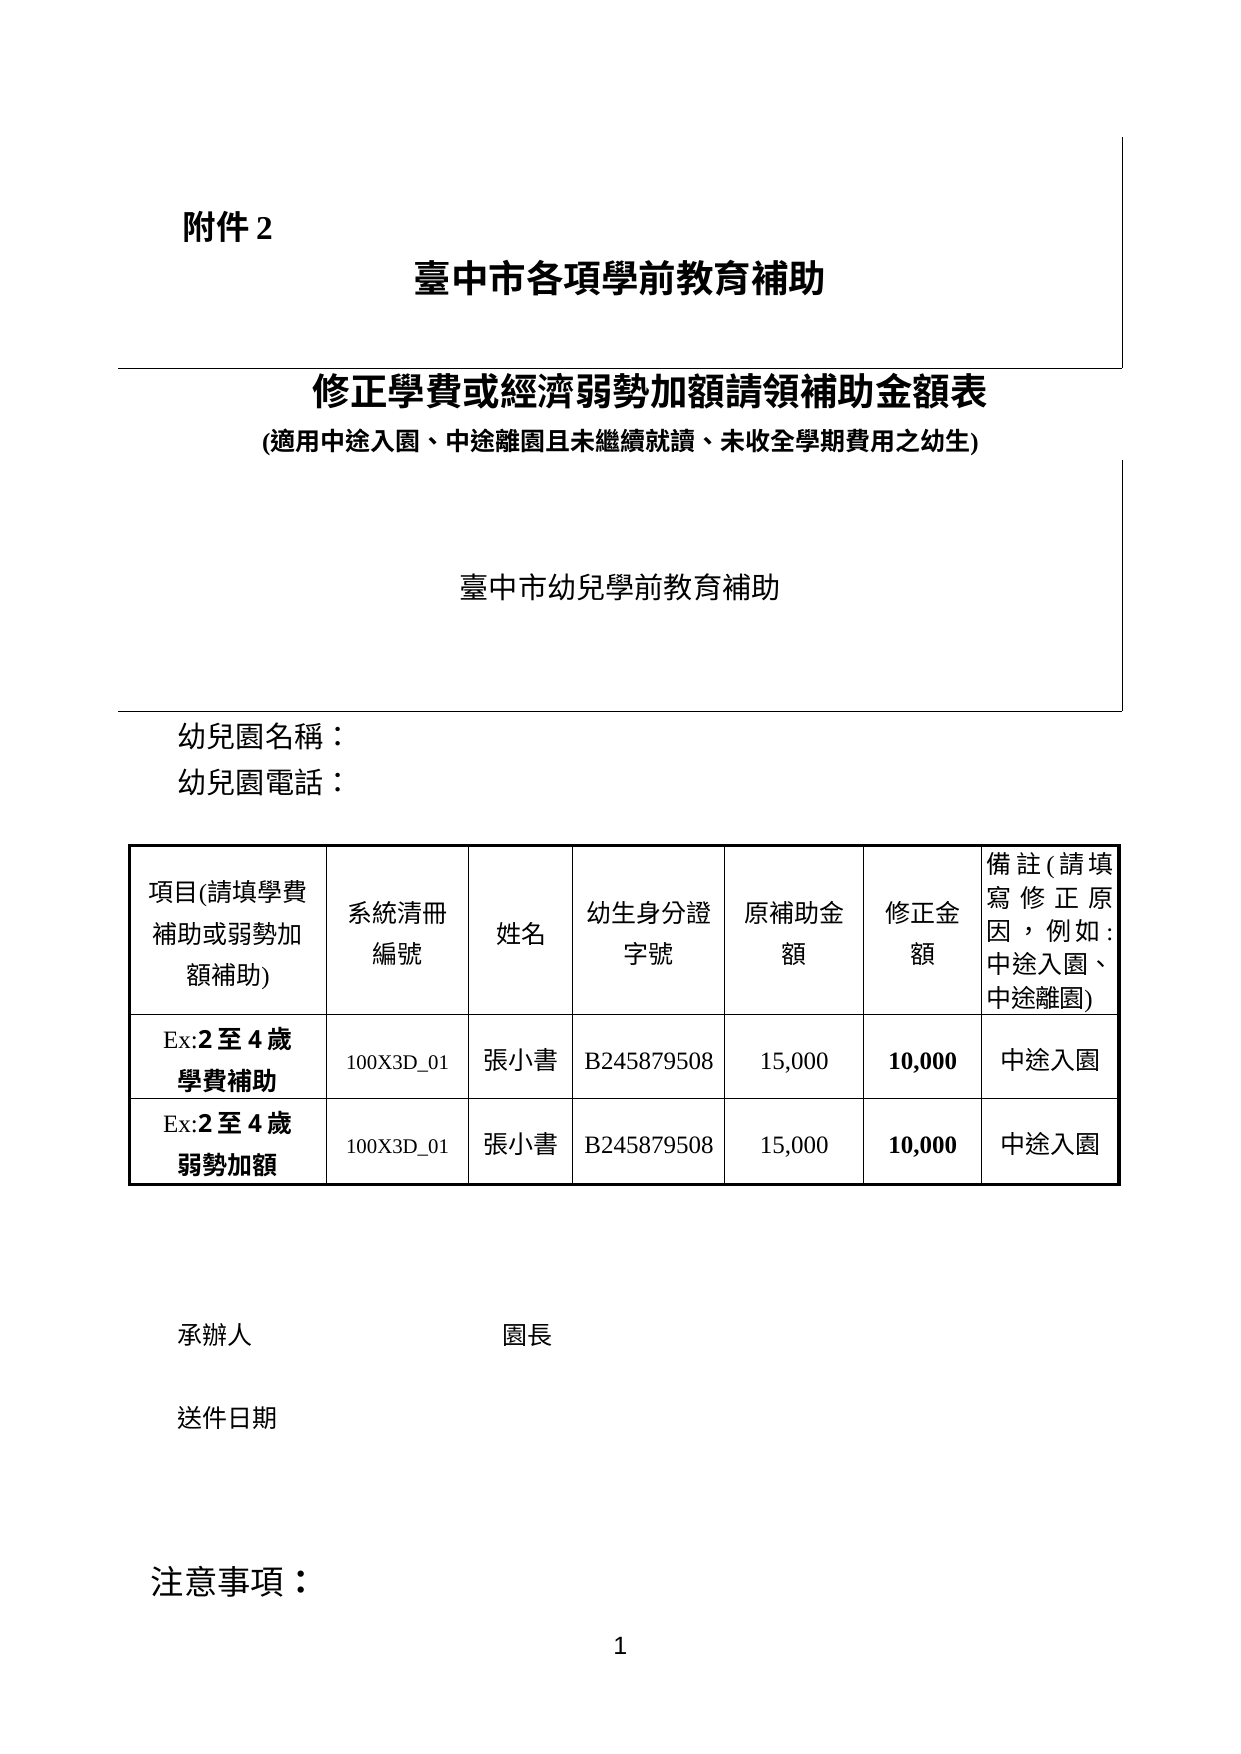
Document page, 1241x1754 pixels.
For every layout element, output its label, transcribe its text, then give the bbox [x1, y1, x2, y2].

text 修正學費或經濟弱勢加額請領補助金額表 [177, 368, 1122, 414]
table_cell Ex:2至4歲 弱勢加額 [131, 1099, 326, 1183]
text (適用中途入園、中途離園且未繼續就讀、未收全學期費用之幼生) [118, 414, 1122, 460]
table_header 備註(請填寫修正原因，例如:中途入園、中途離園) [982, 847, 1117, 1014]
table_cell B245879508 [573, 1099, 724, 1183]
table_cell 10,000 [864, 1015, 981, 1098]
text 承辦人 園長 [177, 1311, 1122, 1352]
table_cell 100X3D_01 [327, 1099, 468, 1183]
table_header 原補助金額 [725, 847, 863, 1014]
table_cell 中途入園 [982, 1015, 1117, 1098]
text 幼兒園電話： [177, 757, 1122, 802]
text 臺中市各項學前教育補助 [118, 249, 1122, 368]
table_cell 15,000 [725, 1015, 863, 1098]
table_cell 10,000 [864, 1099, 981, 1183]
text 注意事項： [118, 1561, 1122, 1602]
text 臺中市幼兒學前教育補助 [118, 564, 1122, 606]
table_header 項目(請填學費補助或弱勢加額補助) [131, 847, 326, 1014]
table_header 幼生身分證字號 [573, 847, 724, 1014]
table_cell 100X3D_01 [327, 1015, 468, 1098]
table_cell 張小書 [469, 1015, 572, 1098]
table_cell B245879508 [573, 1015, 724, 1098]
text 送件日期 [177, 1394, 1122, 1436]
table_cell 15,000 [725, 1099, 863, 1183]
table_header 修正金額 [864, 847, 981, 1014]
table_cell 中途入園 [982, 1099, 1117, 1183]
text 附件2 [118, 137, 1122, 249]
table_cell Ex:2至4歲 學費補助 [131, 1015, 326, 1098]
text 幼兒園名稱： [177, 711, 1122, 757]
table_header 姓名 [469, 847, 572, 1014]
table_header 系統清冊編號 [327, 847, 468, 1014]
table_cell 張小書 [469, 1099, 572, 1183]
